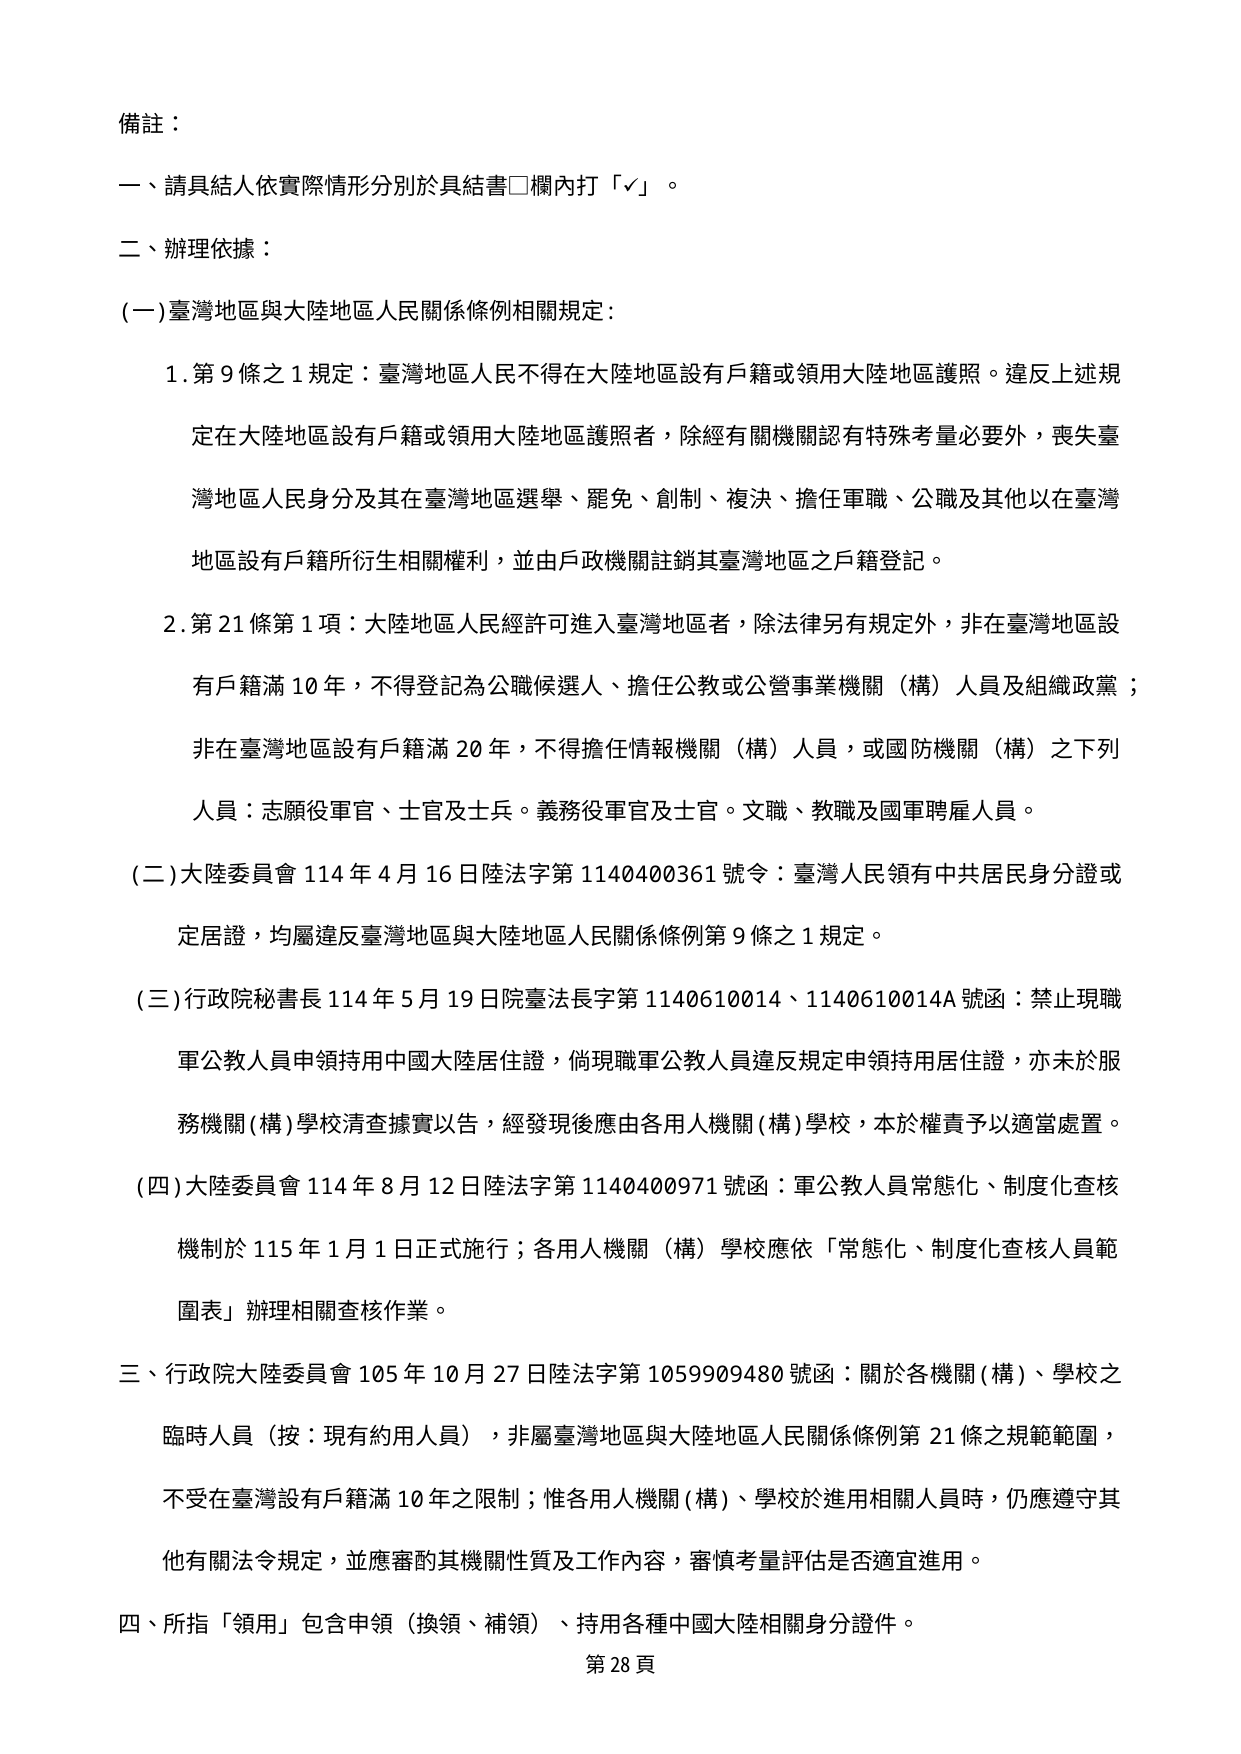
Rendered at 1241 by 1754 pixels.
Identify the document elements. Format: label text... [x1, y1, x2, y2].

text 備註： [118, 81, 1122, 143]
text 二、辦理依據： [118, 206, 1122, 268]
text 1.第9條之1規定：臺灣地區人民不得在大陸地區設有戶籍或領用大陸地區護照。違反上述規定在大陸地區設有戶籍或領用大陸地區護照者，除經有關機關認有特殊考量必要外，喪失臺灣地區人民身分及其在臺灣地區選舉、罷免、創制、複決、擔任軍職、公職及其他以在臺灣地區設有戶籍所衍生相關權利，並由戶政機關註銷其臺灣地區之戶籍登記。 [164, 331, 1122, 581]
text (一)臺灣地區與大陸地區人民關係條例相關規定: [118, 268, 1122, 331]
text 一、請具結人依實際情形分別於具結書□欄內打「」。 [118, 143, 1122, 206]
text (四)大陸委員會114年8月12日陸法字第1140400971號函：軍公教人員常態化、制度化查核機制於115年1月1日正式施行；各用人機關（構）學校應依「常態化、制度化查核人員範圍表」辦理相關查核作業。 [133, 1143, 1120, 1331]
text (二)大陸委員會114年4月16日陸法字第1140400361號令：臺灣人民領有中共居民身分證或定居證，均屬違反臺灣地區與大陸地區人民關係條例第9條之1規定。 [128, 831, 1122, 956]
text 四、所指「領用」包含申領（換領、補領）、持用各種中國大陸相關身分證件。 [118, 1581, 1122, 1643]
text 2.第21條第1項：大陸地區人民經許可進入臺灣地區者，除法律另有規定外，非在臺灣地區設有戶籍滿10年，不得登記為公職候選人、擔任公教或公營事業機關（構）人員及組織政黨；非在臺灣地區設有戶籍滿20年，不得擔任情報機關（構）人員，或國防機關（構）之下列人員：志願役軍官、士官及士兵。義務役軍官及士官。文職、教職及國軍聘雇人員。 [162, 581, 1122, 831]
text 三、行政院大陸委員會105年10月27日陸法字第1059909480號函：關於各機關(構)、學校之臨時人員（按：現有約用人員），非屬臺灣地區與大陸地區人民關係條例第21條之規範範圍，不受在臺灣設有戶籍滿10年之限制；惟各用人機關(構)、學校於進用相關人員時，仍應遵守其他有關法令規定，並應審酌其機關性質及工作內容，審慎考量評估是否適宜進用。 [118, 1331, 1122, 1581]
text (三)行政院秘書長114年5月19日院臺法長字第1140610014、1140610014A號函：禁止現職軍公教人員申領持用中國大陸居住證，倘現職軍公教人員違反規定申領持用居住證，亦未於服務機關(構)學校清查據實以告，經發現後應由各用人機關(構)學校，本於權責予以適當處置。 [133, 956, 1122, 1143]
